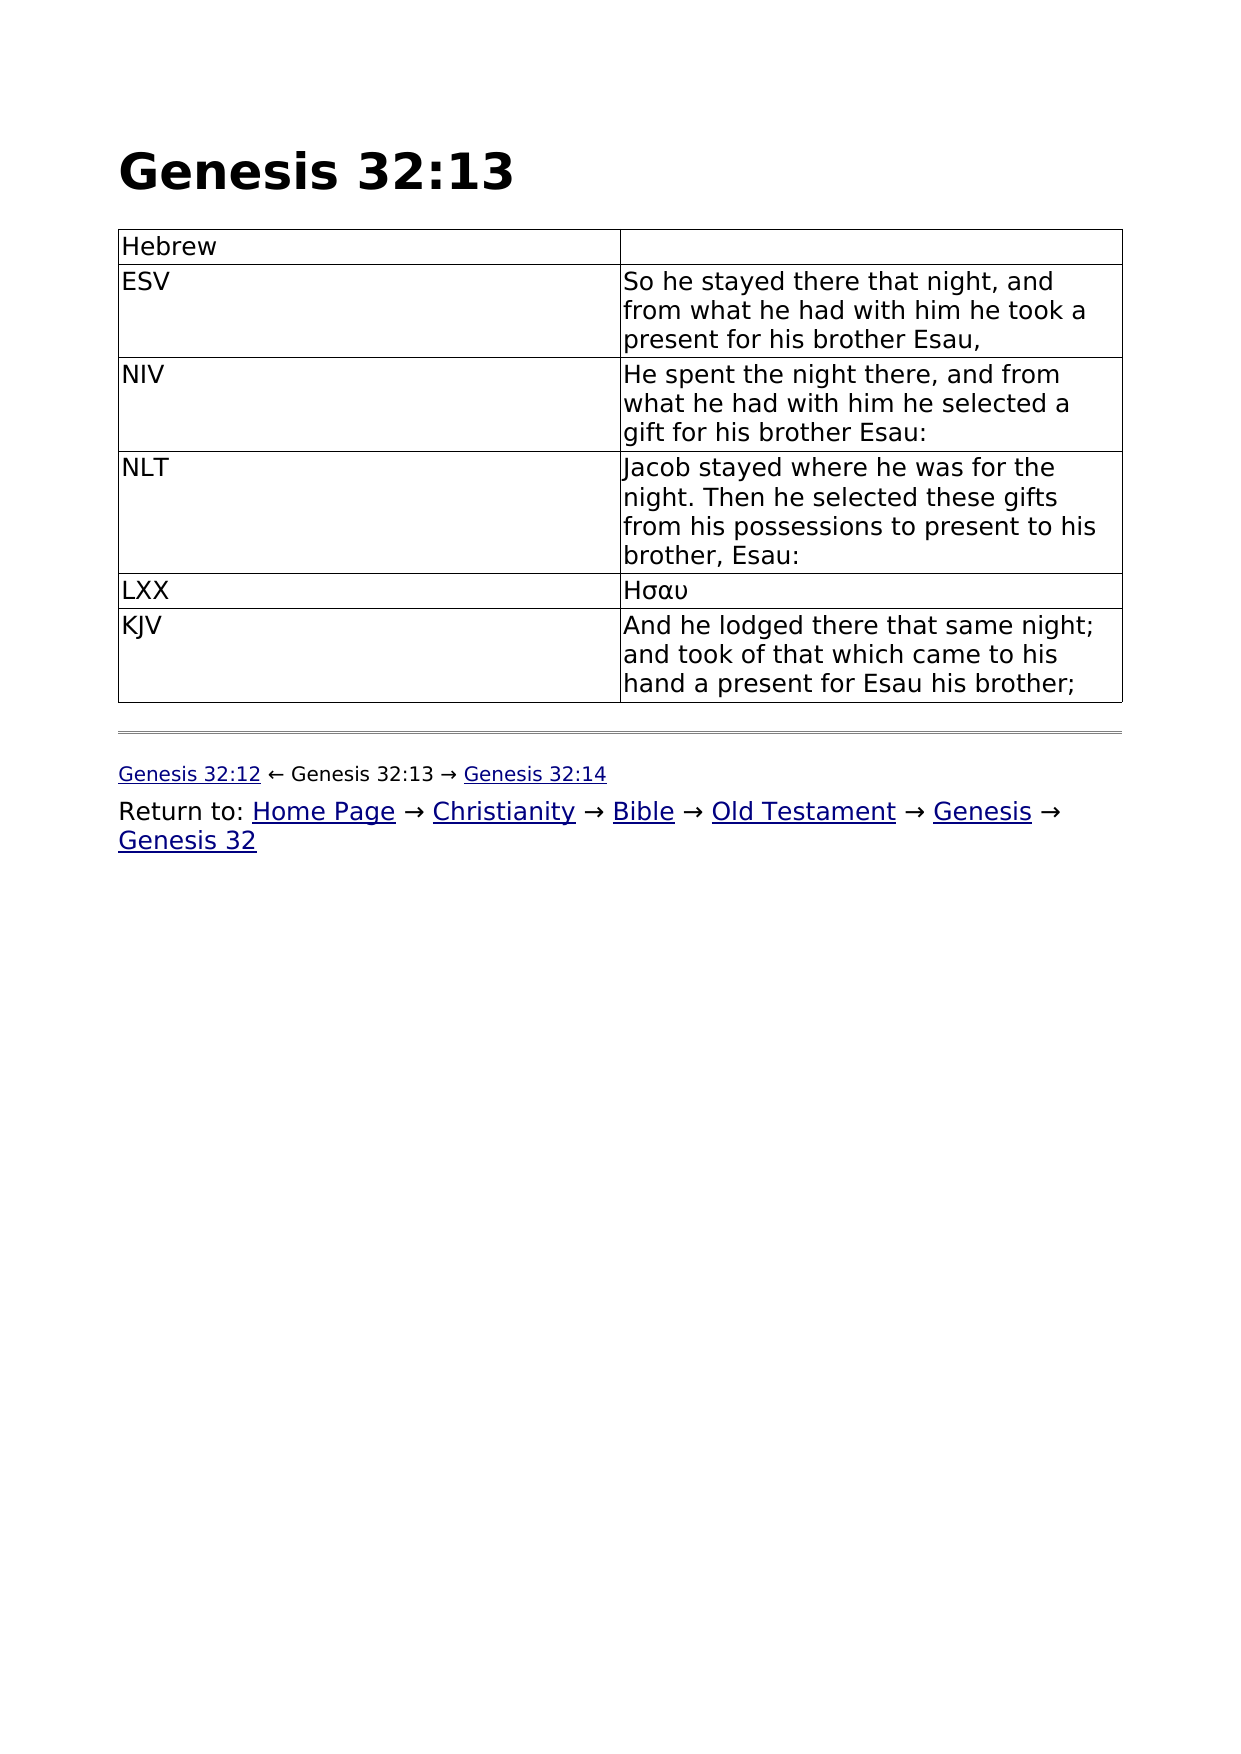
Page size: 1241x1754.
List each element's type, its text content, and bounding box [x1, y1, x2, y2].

table_cell And he lodged there that same night; and took of that which came to his hand a present for Esau his brother; [621, 609, 1122, 702]
text Return to: Home Page → Christianity → Bible → Old Testament → Genesis → Genesis 32 [118, 797, 1122, 855]
table_cell Ησαυ [621, 574, 1122, 608]
table_cell Jacob stayed where he was for the night. Then he selected these gifts from his possessions to present to his brother, Esau: [621, 452, 1122, 573]
table_cell KJV [119, 609, 620, 702]
text Genesis 32:12 ← Genesis 32:13 → Genesis 32:14 [118, 763, 1122, 797]
table_cell NLT [119, 452, 620, 573]
table_cell LXX [119, 574, 620, 608]
table_cell So he stayed there that night, and from what he had with him he took a present for his brother Esau, [621, 265, 1122, 357]
table_cell ESV [119, 265, 620, 357]
table_header [621, 230, 1122, 264]
subtitle Genesis 32:13 [118, 143, 1122, 201]
table_header Hebrew [119, 230, 620, 264]
table_cell NIV [119, 358, 620, 451]
table_cell He spent the night there, and from what he had with him he selected a gift for his brother Esau: [621, 358, 1122, 451]
